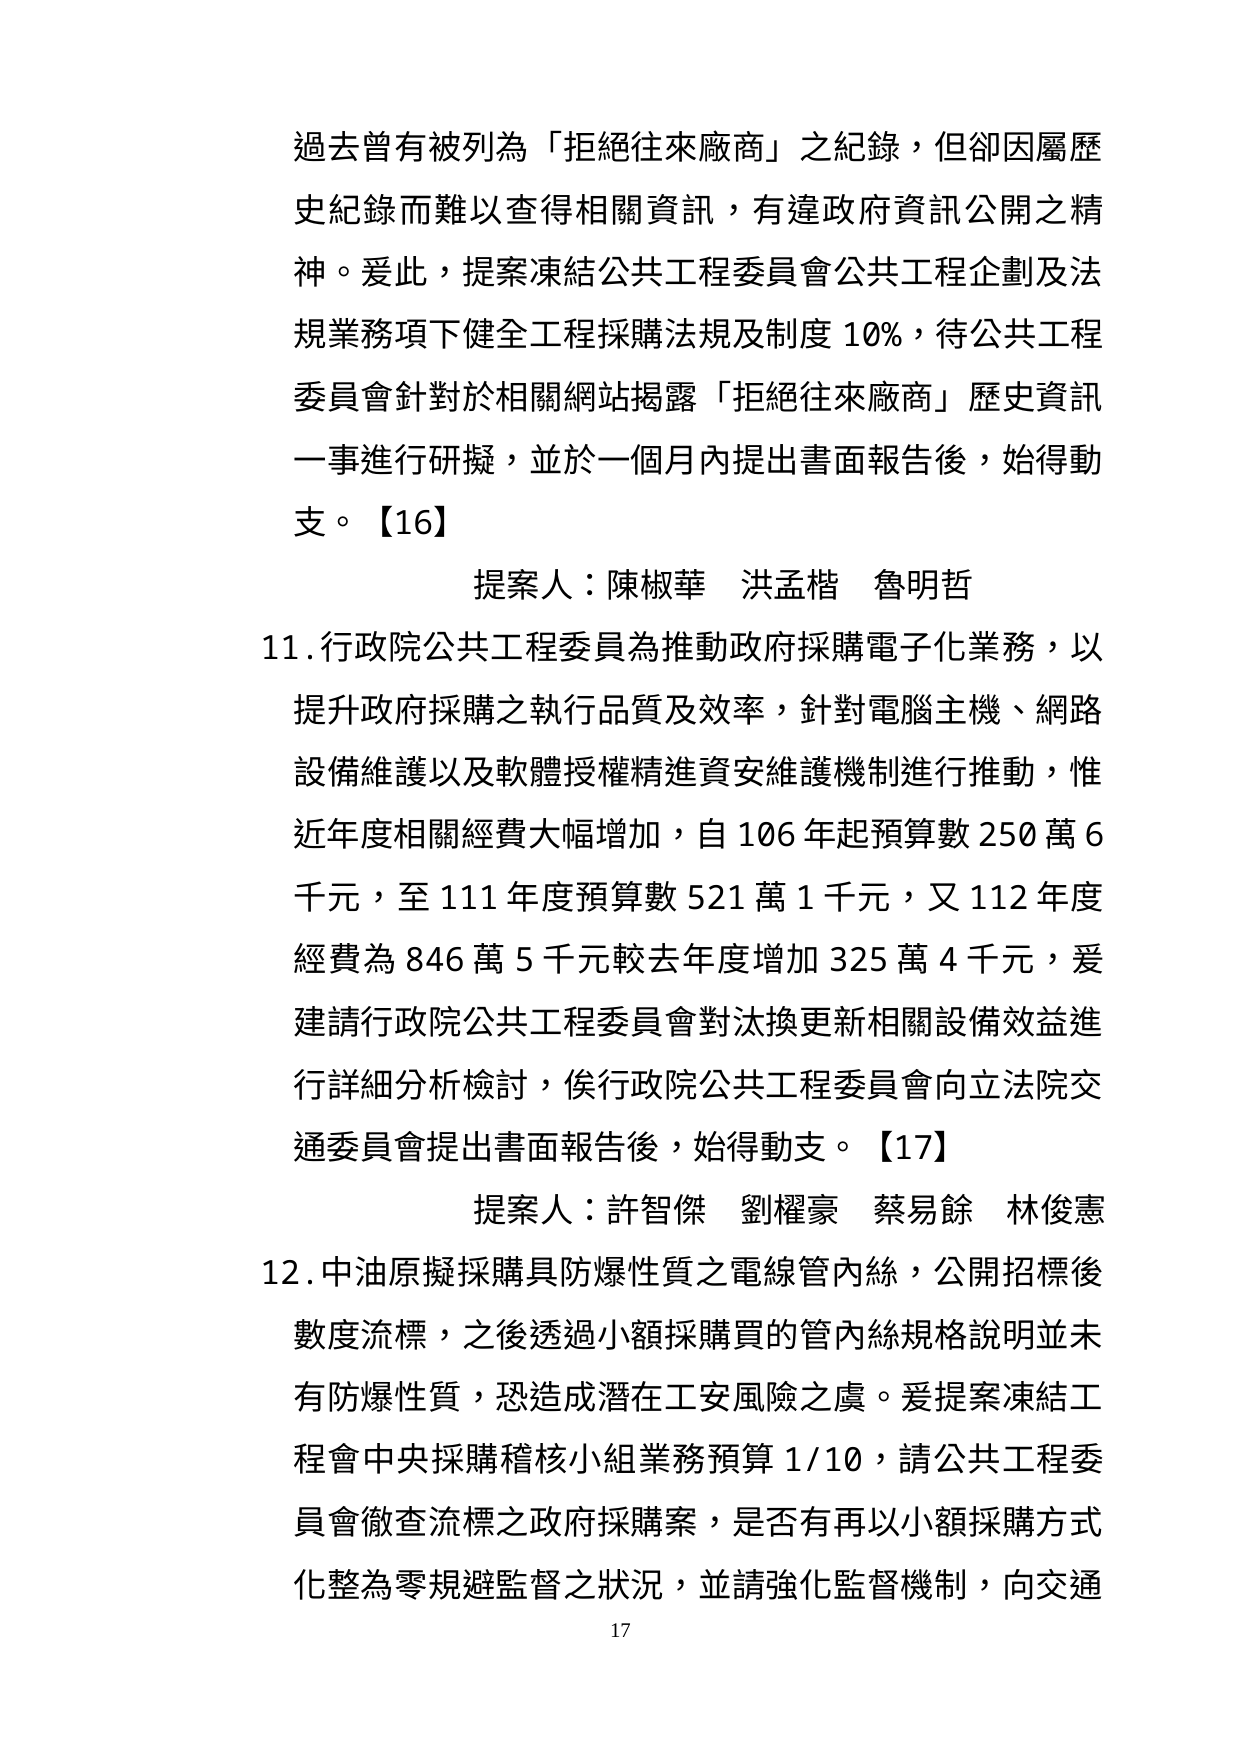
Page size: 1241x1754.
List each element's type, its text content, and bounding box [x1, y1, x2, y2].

text 提案人：許智傑 劉櫂豪 蔡易餘 林俊憲 [473, 1166, 1117, 1228]
subtitle 12.中油原擬採購具防爆性質之電線管內絲，公開招標後數度流標，之後透過小額採購買的管內絲規格說明並未有防爆性質，恐造成潛在工安風險之虞。爰提案凍結工程會中央採購稽核小組業務預算1/10，請公共工程委員會徹查流標之政府採購案，是否有再以小額採購方式化整為零規避監督之狀況，並請強化監督機制，向交通 [260, 1228, 1104, 1603]
text 提案人：陳椒華 洪孟楷 魯明哲 [473, 541, 1117, 603]
subtitle 11.行政院公共工程委員為推動政府採購電子化業務，以提升政府採購之執行品質及效率，針對電腦主機、網路設備維護以及軟體授權精進資安維護機制進行推動，惟近年度相關經費大幅增加，自106年起預算數250萬6千元，至111年度預算數521萬1千元，又112年度經費為846萬5千元較去年度增加325萬4千元，爰建請行政院公共工程委員會對汰換更新相關設備效益進行詳細分析檢討，俟行政院公共工程委員會向立法院交通委員會提出書面報告後，始得動支。【17】 [260, 603, 1104, 1166]
subtitle 過去曾有被列為「拒絕往來廠商」之紀錄，但卻因屬歷史紀錄而難以查得相關資訊，有違政府資訊公開之精神。爰此，提案凍結公共工程委員會公共工程企劃及法規業務項下健全工程採購法規及制度10%，待公共工程委員會針對於相關網站揭露「拒絕往來廠商」歷史資訊一事進行研擬，並於一個月內提出書面報告後，始得動支。【16】 [260, 103, 1104, 541]
